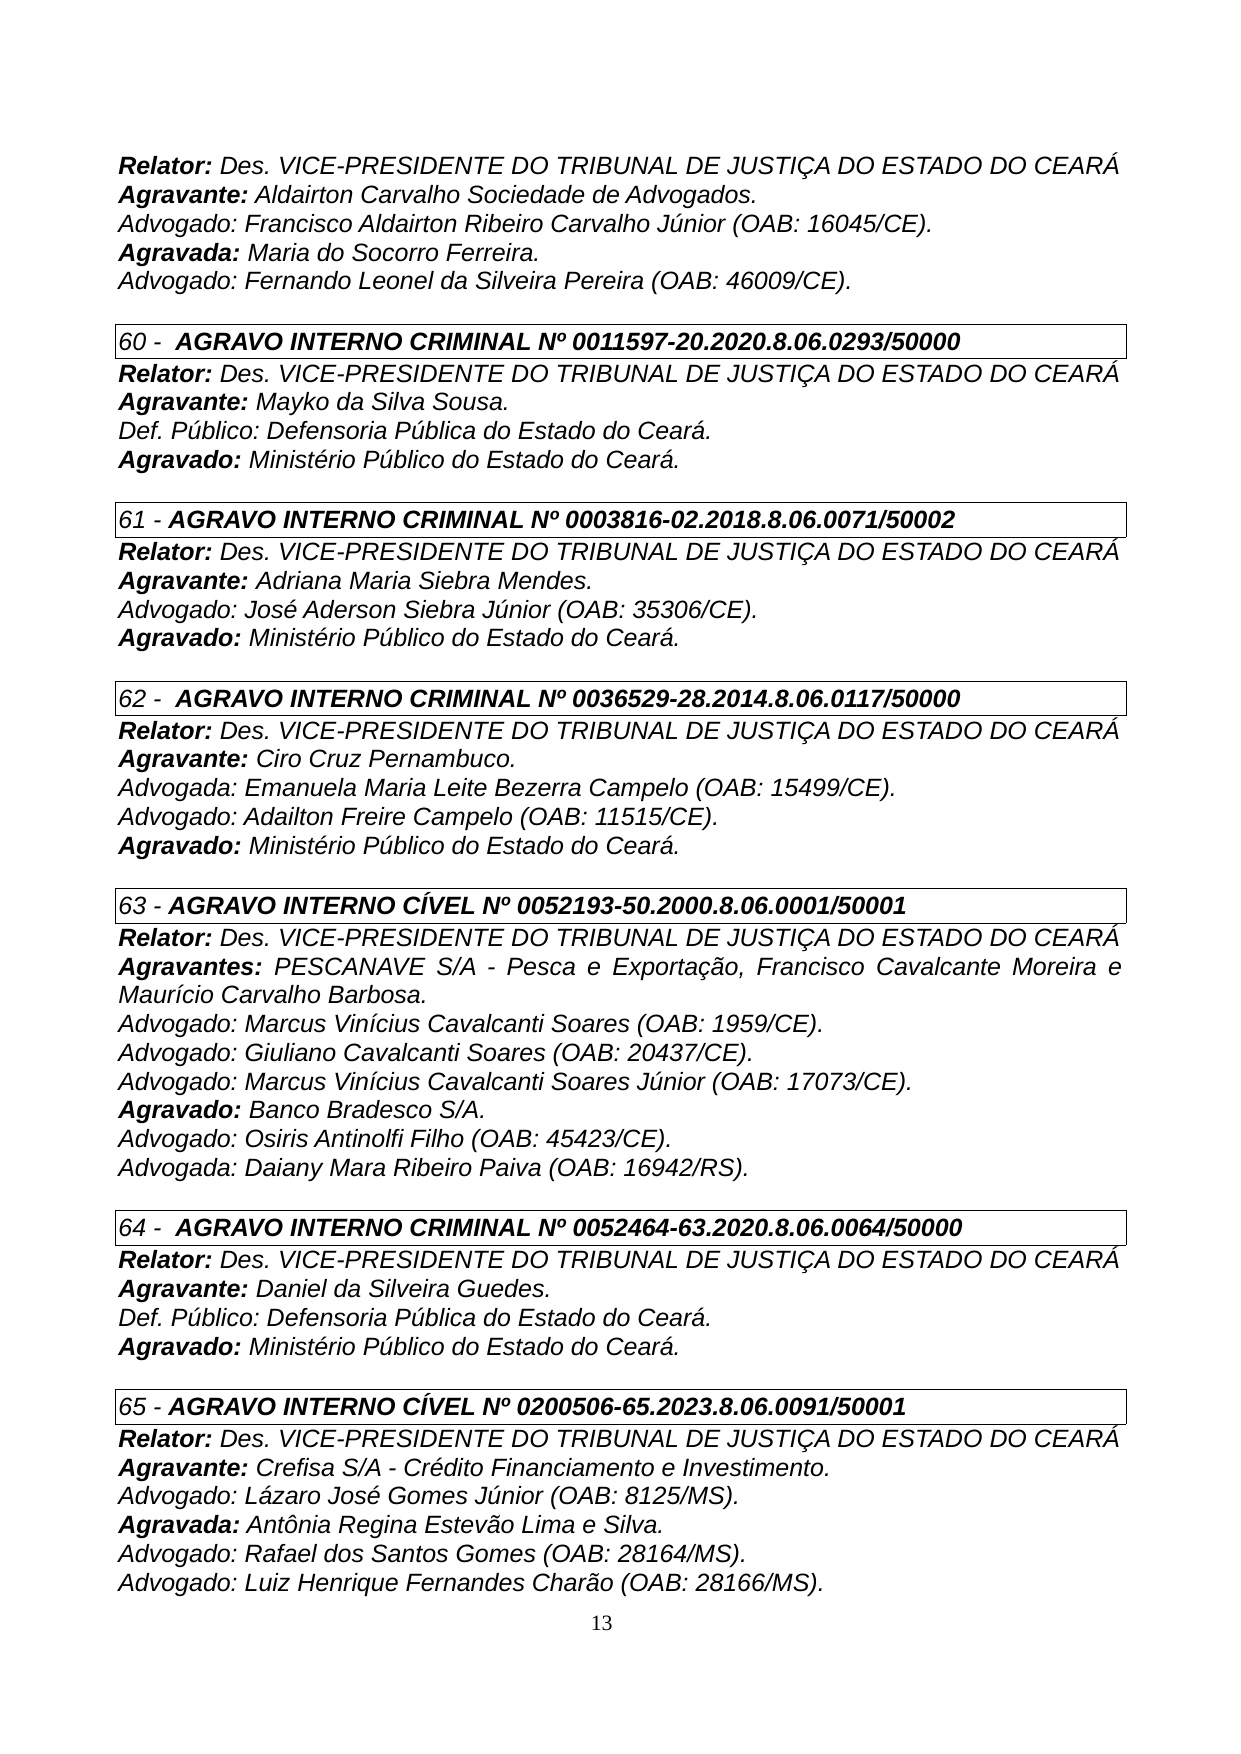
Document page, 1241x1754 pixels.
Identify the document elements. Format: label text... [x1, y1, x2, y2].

text Relator: Des. VICE-PRESIDENTE DO TRIBUNAL DE JUSTIÇA DO ESTADO DO CEARÁ [118, 1246, 1123, 1274]
text Advogado: Francisco Aldairton Ribeiro Carvalho Júnior (OAB: 16045/CE). [118, 209, 1123, 237]
text Advogada: Daiany Mara Ribeiro Paiva (OAB: 16942/RS). [118, 1153, 1123, 1182]
text Advogado: Lázaro José Gomes Júnior (OAB: 8125/MS). [118, 1481, 1123, 1510]
text Advogada: Emanuela Maria Leite Bezerra Campelo (OAB: 15499/CE). [118, 773, 1123, 802]
text Agravada: Antônia Regina Estevão Lima e Silva. [118, 1510, 1123, 1539]
text Relator: Des. VICE-PRESIDENTE DO TRIBUNAL DE JUSTIÇA DO ESTADO DO CEARÁ [118, 359, 1123, 387]
text Agravantes: PESCANAVE S/A - Pesca e Exportação, Francisco Cavalcante Moreira e Maurício Carvalho Barbosa. [118, 952, 1123, 1009]
text 63 - AGRAVO INTERNO CÍVEL Nº 0052193-50.2000.8.06.0001/50001 [116, 889, 1126, 923]
text Agravada: Maria do Socorro Ferreira. [118, 237, 1123, 266]
text Advogado: Osiris Antinolfi Filho (OAB: 45423/CE). [118, 1124, 1123, 1153]
text Relator: Des. VICE-PRESIDENTE DO TRIBUNAL DE JUSTIÇA DO ESTADO DO CEARÁ [118, 151, 1123, 180]
text 64 - AGRAVO INTERNO CRIMINAL Nº 0052464-63.2020.8.06.0064/50000 [116, 1211, 1126, 1245]
text Relator: Des. VICE-PRESIDENTE DO TRIBUNAL DE JUSTIÇA DO ESTADO DO CEARÁ [118, 924, 1123, 952]
text Agravante: Adriana Maria Siebra Mendes. [118, 566, 1123, 594]
text Advogado: Giuliano Cavalcanti Soares (OAB: 20437/CE). [118, 1038, 1123, 1067]
text Advogado: José Aderson Siebra Júnior (OAB: 35306/CE). [118, 594, 1123, 623]
text Agravado: Ministério Público do Estado do Ceará. [118, 623, 1123, 652]
text Def. Público: Defensoria Pública do Estado do Ceará. [118, 416, 1123, 445]
text Agravado: Ministério Público do Estado do Ceará. [118, 831, 1123, 859]
text Agravado: Ministério Público do Estado do Ceará. [118, 445, 1123, 473]
text Relator: Des. VICE-PRESIDENTE DO TRIBUNAL DE JUSTIÇA DO ESTADO DO CEARÁ [118, 1425, 1123, 1452]
text Relator: Des. VICE-PRESIDENTE DO TRIBUNAL DE JUSTIÇA DO ESTADO DO CEARÁ [118, 538, 1123, 566]
text Advogado: Marcus Vinícius Cavalcanti Soares Júnior (OAB: 17073/CE). [118, 1067, 1123, 1095]
text Relator: Des. VICE-PRESIDENTE DO TRIBUNAL DE JUSTIÇA DO ESTADO DO CEARÁ [118, 716, 1123, 744]
text Agravante: Mayko da Silva Sousa. [118, 387, 1123, 416]
text Advogado: Luiz Henrique Fernandes Charão (OAB: 28166/MS). [118, 1567, 1123, 1596]
text Advogado: Adailton Freire Campelo (OAB: 11515/CE). [118, 802, 1123, 831]
text Agravante: Daniel da Silveira Guedes. [118, 1274, 1123, 1303]
text Agravante: Crefisa S/A - Crédito Financiamento e Investimento. [118, 1452, 1123, 1481]
text 62 - AGRAVO INTERNO CRIMINAL Nº 0036529-28.2014.8.06.0117/50000 [116, 682, 1126, 715]
text Agravante: Aldairton Carvalho Sociedade de Advogados. [118, 180, 1123, 209]
text Agravado: Banco Bradesco S/A. [118, 1095, 1123, 1124]
text Agravante: Ciro Cruz Pernambuco. [118, 744, 1123, 773]
text 61 - AGRAVO INTERNO CRIMINAL Nº 0003816-02.2018.8.06.0071/50002 [116, 503, 1126, 537]
text Advogado: Rafael dos Santos Gomes (OAB: 28164/MS). [118, 1539, 1123, 1567]
text 65 - AGRAVO INTERNO CÍVEL Nº 0200506-65.2023.8.06.0091/50001 [116, 1390, 1126, 1424]
text Agravado: Ministério Público do Estado do Ceará. [118, 1331, 1123, 1360]
text Advogado: Marcus Vinícius Cavalcanti Soares (OAB: 1959/CE). [118, 1009, 1123, 1038]
text 60 - AGRAVO INTERNO CRIMINAL Nº 0011597-20.2020.8.06.0293/50000 [116, 325, 1126, 358]
text Advogado: Fernando Leonel da Silveira Pereira (OAB: 46009/CE). [118, 266, 1123, 295]
text Def. Público: Defensoria Pública do Estado do Ceará. [118, 1303, 1123, 1331]
